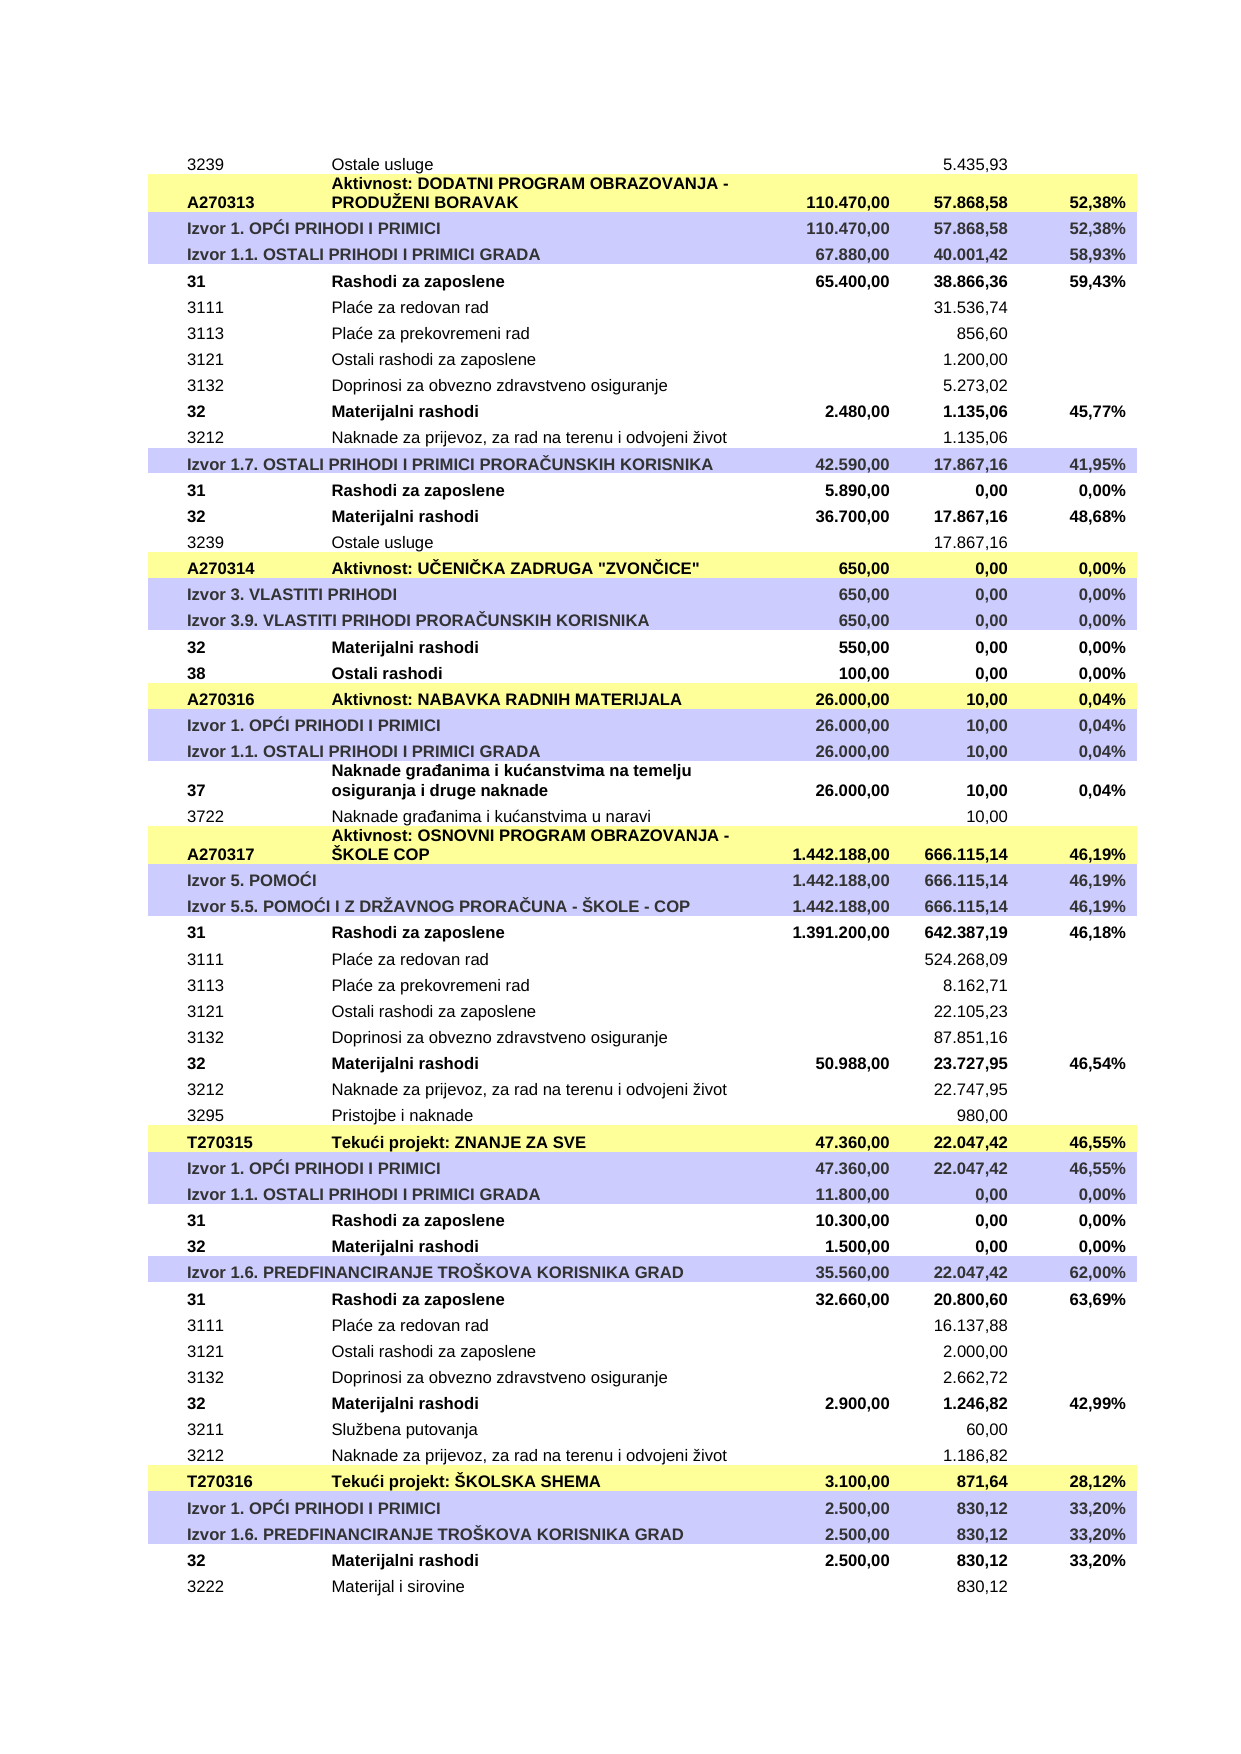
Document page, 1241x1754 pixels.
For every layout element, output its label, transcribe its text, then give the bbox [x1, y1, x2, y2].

table_cell [148, 1518, 176, 1544]
table_cell [148, 343, 176, 369]
table_cell 46,19% [1019, 864, 1137, 890]
table_cell 26.000,00 [752, 709, 901, 735]
table_cell Doprinosi za obvezno zdravstveno osiguranje [320, 1361, 752, 1387]
table_cell 37 [176, 761, 320, 799]
table_cell 38.866,36 [901, 264, 1019, 291]
table_cell Rashodi za zaposlene [320, 1204, 752, 1230]
table_cell Aktivnost: DODATNI PROGRAM OBRAZOVANJA - PRODUŽENI BORAVAK [320, 174, 752, 212]
table_cell A270317 [176, 826, 320, 864]
table_cell 26.000,00 [752, 735, 901, 761]
table_cell 65.400,00 [752, 264, 901, 291]
table_cell [1019, 1439, 1137, 1465]
table_cell 11.800,00 [752, 1178, 901, 1204]
table_cell [752, 526, 901, 552]
table_cell [148, 1570, 176, 1596]
table_cell [148, 174, 176, 212]
table_cell 0,00 [901, 1230, 1019, 1256]
table_cell 666.115,14 [901, 864, 1019, 890]
table_cell [148, 916, 176, 942]
table_cell 23.727,95 [901, 1047, 1019, 1073]
table_cell 33,20% [1019, 1491, 1137, 1518]
table_cell 0,00% [1019, 1178, 1137, 1204]
table_cell [148, 630, 176, 657]
table_cell 3121 [176, 1335, 320, 1361]
table_cell Naknade za prijevoz, za rad na terenu i odvojeni život [320, 421, 752, 447]
table_cell 57.868,58 [901, 174, 1019, 212]
table_cell 1.186,82 [901, 1439, 1019, 1465]
table_cell Plaće za prekovremeni rad [320, 969, 752, 995]
table_cell [752, 421, 901, 447]
table_cell [148, 761, 176, 799]
table_cell 8.162,71 [901, 969, 1019, 995]
table_cell [752, 1361, 901, 1387]
table_cell [148, 1125, 176, 1152]
table_cell 830,12 [901, 1518, 1019, 1544]
table_cell 0,04% [1019, 683, 1137, 709]
table_cell [148, 500, 176, 526]
table_cell 67.880,00 [752, 238, 901, 264]
table_cell [148, 1335, 176, 1361]
table_cell [1019, 343, 1137, 369]
table_cell 31 [176, 264, 320, 291]
table_cell 830,12 [901, 1544, 1019, 1570]
table_cell 3722 [176, 800, 320, 826]
table_cell [1019, 1570, 1137, 1596]
table_cell Plaće za redovan rad [320, 1309, 752, 1334]
table_cell 3113 [176, 969, 320, 995]
table_cell 32 [176, 1230, 320, 1256]
table_cell 32 [176, 630, 320, 657]
table_cell [1019, 995, 1137, 1021]
table_cell [148, 1491, 176, 1518]
table_cell 3222 [176, 1570, 320, 1596]
table_cell 0,00 [901, 604, 1019, 630]
table_cell 32.660,00 [752, 1282, 901, 1308]
table_cell 3295 [176, 1099, 320, 1125]
table_cell 52,38% [1019, 212, 1137, 238]
table_cell 33,20% [1019, 1544, 1137, 1570]
table_cell 980,00 [901, 1099, 1019, 1125]
table_cell 42,99% [1019, 1387, 1137, 1413]
table_cell Materijalni rashodi [320, 1230, 752, 1256]
table_cell [148, 800, 176, 826]
table_cell 17.867,16 [901, 448, 1019, 473]
table_cell [148, 148, 176, 174]
table_cell [148, 395, 176, 421]
table_cell 10,00 [901, 683, 1019, 709]
table_cell [148, 1021, 176, 1047]
table_cell 3132 [176, 1361, 320, 1387]
table_cell [148, 1256, 176, 1282]
table_cell [752, 995, 901, 1021]
table_cell 650,00 [752, 578, 901, 604]
table_cell 0,00% [1019, 1204, 1137, 1230]
table_cell Doprinosi za obvezno zdravstveno osiguranje [320, 369, 752, 395]
table_cell [148, 735, 176, 761]
table_cell Izvor 5.5. POMOĆI I Z DRŽAVNOG PRORAČUNA - ŠKOLE - COP [176, 890, 752, 916]
table_cell 0,00% [1019, 1230, 1137, 1256]
table_cell 31 [176, 474, 320, 500]
table_cell [148, 1152, 176, 1178]
table_cell [148, 1439, 176, 1465]
table_cell 3.100,00 [752, 1465, 901, 1491]
table_cell 22.047,42 [901, 1256, 1019, 1282]
table_cell T270315 [176, 1125, 320, 1152]
table_cell 830,12 [901, 1570, 1019, 1596]
table_cell A270316 [176, 683, 320, 709]
table_cell [1019, 969, 1137, 995]
table_cell Izvor 1. OPĆI PRIHODI I PRIMICI [176, 1152, 752, 1178]
table_cell [148, 369, 176, 395]
table_cell 47.360,00 [752, 1125, 901, 1152]
table_cell 2.480,00 [752, 395, 901, 421]
table_cell 63,69% [1019, 1282, 1137, 1308]
table_cell 33,20% [1019, 1518, 1137, 1544]
table_cell 871,64 [901, 1465, 1019, 1491]
table_cell Plaće za prekovremeni rad [320, 317, 752, 343]
table_cell 46,55% [1019, 1125, 1137, 1152]
table_cell 17.867,16 [901, 500, 1019, 526]
table_cell 3121 [176, 343, 320, 369]
table_cell Izvor 1.1. OSTALI PRIHODI I PRIMICI GRADA [176, 735, 752, 761]
table_cell [1019, 1309, 1137, 1334]
table_cell 0,00 [901, 552, 1019, 578]
table_cell 3212 [176, 1073, 320, 1099]
table_cell A270313 [176, 174, 320, 212]
table_cell 1.135,06 [901, 395, 1019, 421]
table_cell 100,00 [752, 657, 901, 683]
table_cell 110.470,00 [752, 212, 901, 238]
table_cell Izvor 1.6. PREDFINANCIRANJE TROŠKOVA KORISNIKA GRAD [176, 1256, 752, 1282]
table_cell Izvor 3.9. VLASTITI PRIHODI PRORAČUNSKIH KORISNIKA [176, 604, 752, 630]
table_cell 10,00 [901, 709, 1019, 735]
table_cell 524.268,09 [901, 943, 1019, 968]
table_cell Izvor 1.7. OSTALI PRIHODI I PRIMICI PRORAČUNSKIH KORISNIKA [176, 448, 752, 473]
table_cell Aktivnost: NABAVKA RADNIH MATERIJALA [320, 683, 752, 709]
table_cell Izvor 5. POMOĆI [176, 864, 752, 890]
table_cell [1019, 800, 1137, 826]
table_cell [148, 890, 176, 916]
table_cell 3113 [176, 317, 320, 343]
table_cell 22.105,23 [901, 995, 1019, 1021]
table_cell [1019, 526, 1137, 552]
table_cell [148, 995, 176, 1021]
table_cell 3212 [176, 1439, 320, 1465]
table_cell [148, 1073, 176, 1099]
table_cell 26.000,00 [752, 683, 901, 709]
table_cell [752, 1413, 901, 1439]
table_cell 52,38% [1019, 174, 1137, 212]
table_cell 1.442.188,00 [752, 864, 901, 890]
table_cell [148, 526, 176, 552]
table_cell 2.500,00 [752, 1491, 901, 1518]
table_cell 2.500,00 [752, 1544, 901, 1570]
table_cell 28,12% [1019, 1465, 1137, 1491]
table_cell [148, 238, 176, 264]
table_cell 31 [176, 1204, 320, 1230]
table_cell Pristojbe i naknade [320, 1099, 752, 1125]
table_cell [1019, 943, 1137, 968]
table_cell [148, 709, 176, 735]
table_cell [1019, 317, 1137, 343]
table_cell [148, 291, 176, 317]
table_cell [148, 683, 176, 709]
table_cell Izvor 3. VLASTITI PRIHODI [176, 578, 752, 604]
table_cell 0,00 [901, 474, 1019, 500]
table_cell 57.868,58 [901, 212, 1019, 238]
table_cell [148, 212, 176, 238]
table_cell Doprinosi za obvezno zdravstveno osiguranje [320, 1021, 752, 1047]
table_cell Tekući projekt: ZNANJE ZA SVE [320, 1125, 752, 1152]
table_cell 110.470,00 [752, 174, 901, 212]
table_cell [752, 800, 901, 826]
table_cell [1019, 1021, 1137, 1047]
table_cell 2.900,00 [752, 1387, 901, 1413]
table_cell 47.360,00 [752, 1152, 901, 1178]
table_cell [752, 291, 901, 317]
table_cell 32 [176, 1047, 320, 1073]
table_cell [148, 604, 176, 630]
table_cell 1.442.188,00 [752, 890, 901, 916]
table_cell 3111 [176, 943, 320, 968]
table_cell Ostali rashodi za zaposlene [320, 1335, 752, 1361]
table_cell [148, 264, 176, 291]
table_cell 3212 [176, 421, 320, 447]
table_cell 10.300,00 [752, 1204, 901, 1230]
table_cell 26.000,00 [752, 761, 901, 799]
table_cell Aktivnost: OSNOVNI PROGRAM OBRAZOVANJA - ŠKOLE COP [320, 826, 752, 864]
table_cell [752, 969, 901, 995]
table_cell [752, 1309, 901, 1334]
table_cell 0,00% [1019, 630, 1137, 657]
table_cell [1019, 148, 1137, 174]
table_cell Rashodi za zaposlene [320, 1282, 752, 1308]
table_cell [148, 552, 176, 578]
table_cell Materijalni rashodi [320, 395, 752, 421]
table_cell [148, 1178, 176, 1204]
table_cell Materijalni rashodi [320, 1544, 752, 1570]
table_cell [148, 1099, 176, 1125]
table_cell 1.135,06 [901, 421, 1019, 447]
table_cell 666.115,14 [901, 826, 1019, 864]
table_cell 2.000,00 [901, 1335, 1019, 1361]
table_cell [1019, 1335, 1137, 1361]
table_cell 5.273,02 [901, 369, 1019, 395]
table_cell 31 [176, 916, 320, 942]
table_cell [148, 1361, 176, 1387]
table_cell [752, 1073, 901, 1099]
table_cell 32 [176, 395, 320, 421]
table_cell Materijal i sirovine [320, 1570, 752, 1596]
table_cell 650,00 [752, 604, 901, 630]
table_cell 650,00 [752, 552, 901, 578]
table_cell [148, 1282, 176, 1308]
table_cell Izvor 1.6. PREDFINANCIRANJE TROŠKOVA KORISNIKA GRAD [176, 1518, 752, 1544]
table_cell 0,04% [1019, 735, 1137, 761]
table_cell 22.747,95 [901, 1073, 1019, 1099]
table_cell 22.047,42 [901, 1125, 1019, 1152]
table_cell Izvor 1. OPĆI PRIHODI I PRIMICI [176, 709, 752, 735]
table_cell [148, 578, 176, 604]
table_cell 0,00 [901, 1204, 1019, 1230]
table_cell 3211 [176, 1413, 320, 1439]
table_cell [148, 317, 176, 343]
table_cell Materijalni rashodi [320, 500, 752, 526]
table_cell [148, 657, 176, 683]
table_cell Tekući projekt: ŠKOLSKA SHEMA [320, 1465, 752, 1491]
table_cell [148, 448, 176, 473]
table_cell 46,19% [1019, 826, 1137, 864]
table_cell Materijalni rashodi [320, 1047, 752, 1073]
table_cell 50.988,00 [752, 1047, 901, 1073]
table_cell [752, 369, 901, 395]
table_cell 20.800,60 [901, 1282, 1019, 1308]
table_cell 2.662,72 [901, 1361, 1019, 1387]
table_cell 0,00% [1019, 578, 1137, 604]
table_cell [752, 1439, 901, 1465]
table_cell 10,00 [901, 800, 1019, 826]
table_cell 31 [176, 1282, 320, 1308]
table_cell [148, 1465, 176, 1491]
table_cell Rashodi za zaposlene [320, 474, 752, 500]
table_cell Izvor 1. OPĆI PRIHODI I PRIMICI [176, 1491, 752, 1518]
table_cell 830,12 [901, 1491, 1019, 1518]
table_cell 46,19% [1019, 890, 1137, 916]
table_cell 1.391.200,00 [752, 916, 901, 942]
table_cell [148, 943, 176, 968]
table_cell Službena putovanja [320, 1413, 752, 1439]
table_cell [752, 317, 901, 343]
table_cell [148, 1204, 176, 1230]
table_cell 0,04% [1019, 761, 1137, 799]
table_cell [1019, 421, 1137, 447]
table_cell [1019, 1073, 1137, 1099]
table_cell 41,95% [1019, 448, 1137, 473]
table_cell 36.700,00 [752, 500, 901, 526]
table_cell Izvor 1.1. OSTALI PRIHODI I PRIMICI GRADA [176, 238, 752, 264]
table_cell 38 [176, 657, 320, 683]
table_cell 3111 [176, 1309, 320, 1334]
table_cell [752, 1570, 901, 1596]
table_cell Plaće za redovan rad [320, 291, 752, 317]
table_cell [1019, 1099, 1137, 1125]
table_cell [1019, 369, 1137, 395]
table_cell 48,68% [1019, 500, 1137, 526]
table_cell [752, 148, 901, 174]
table_cell 45,77% [1019, 395, 1137, 421]
table_cell [148, 1544, 176, 1570]
table_cell Plaće za redovan rad [320, 943, 752, 968]
table_cell 46,55% [1019, 1152, 1137, 1178]
table_cell 5.435,93 [901, 148, 1019, 174]
table_cell 46,18% [1019, 916, 1137, 942]
table_cell 0,00 [901, 657, 1019, 683]
table_cell [1019, 1413, 1137, 1439]
table_cell 10,00 [901, 761, 1019, 799]
table_cell 856,60 [901, 317, 1019, 343]
table_cell [148, 826, 176, 864]
table_cell 40.001,42 [901, 238, 1019, 264]
table_cell [148, 421, 176, 447]
table_cell Ostale usluge [320, 148, 752, 174]
table_cell 3111 [176, 291, 320, 317]
table_cell [148, 1230, 176, 1256]
table_cell [752, 1335, 901, 1361]
table_cell [1019, 291, 1137, 317]
table_cell T270316 [176, 1465, 320, 1491]
table_cell 31.536,74 [901, 291, 1019, 317]
table_cell 0,00% [1019, 657, 1137, 683]
table_cell 58,93% [1019, 238, 1137, 264]
table_cell 3121 [176, 995, 320, 1021]
table_cell 0,04% [1019, 709, 1137, 735]
table_cell Izvor 1. OPĆI PRIHODI I PRIMICI [176, 212, 752, 238]
table_cell [148, 864, 176, 890]
table_cell 32 [176, 500, 320, 526]
table_cell 62,00% [1019, 1256, 1137, 1282]
table_cell 22.047,42 [901, 1152, 1019, 1178]
table_cell 642.387,19 [901, 916, 1019, 942]
table_cell 87.851,16 [901, 1021, 1019, 1047]
table_cell Naknade za prijevoz, za rad na terenu i odvojeni život [320, 1073, 752, 1099]
table_cell 60,00 [901, 1413, 1019, 1439]
table_cell 5.890,00 [752, 474, 901, 500]
table_cell Ostali rashodi [320, 657, 752, 683]
table_cell [752, 1099, 901, 1125]
table_cell Rashodi za zaposlene [320, 916, 752, 942]
table_cell Ostale usluge [320, 526, 752, 552]
table_cell [752, 943, 901, 968]
table_cell 1.442.188,00 [752, 826, 901, 864]
table_cell [148, 1387, 176, 1413]
table_cell Materijalni rashodi [320, 630, 752, 657]
table_cell Aktivnost: UČENIČKA ZADRUGA "ZVONČICE" [320, 552, 752, 578]
table_cell 32 [176, 1544, 320, 1570]
table_cell 46,54% [1019, 1047, 1137, 1073]
table_cell Rashodi za zaposlene [320, 264, 752, 291]
table_cell [752, 1021, 901, 1047]
table_cell 0,00 [901, 578, 1019, 604]
table_cell [148, 969, 176, 995]
table_cell 59,43% [1019, 264, 1137, 291]
table_cell 0,00% [1019, 474, 1137, 500]
table_cell 0,00 [901, 630, 1019, 657]
table_cell 1.200,00 [901, 343, 1019, 369]
table_cell 0,00 [901, 1178, 1019, 1204]
table_cell 1.246,82 [901, 1387, 1019, 1413]
table_cell 17.867,16 [901, 526, 1019, 552]
table_cell 35.560,00 [752, 1256, 901, 1282]
table_cell 666.115,14 [901, 890, 1019, 916]
table_cell Materijalni rashodi [320, 1387, 752, 1413]
table_cell 32 [176, 1387, 320, 1413]
table_cell 3239 [176, 148, 320, 174]
table_cell Naknade građanima i kućanstvima u naravi [320, 800, 752, 826]
table_cell Ostali rashodi za zaposlene [320, 995, 752, 1021]
table_cell [1019, 1361, 1137, 1387]
table_cell 3132 [176, 369, 320, 395]
table_cell A270314 [176, 552, 320, 578]
table_cell Ostali rashodi za zaposlene [320, 343, 752, 369]
table_cell Naknade za prijevoz, za rad na terenu i odvojeni život [320, 1439, 752, 1465]
table_cell 0,00% [1019, 604, 1137, 630]
table_cell 2.500,00 [752, 1518, 901, 1544]
table_cell Naknade građanima i kućanstvima na temelju osiguranja i druge naknade [320, 761, 752, 799]
table_cell [752, 343, 901, 369]
table_cell [148, 1047, 176, 1073]
table_cell [148, 1309, 176, 1334]
table_cell 1.500,00 [752, 1230, 901, 1256]
table_cell 16.137,88 [901, 1309, 1019, 1334]
table_cell 10,00 [901, 735, 1019, 761]
table_cell 42.590,00 [752, 448, 901, 473]
table_cell [148, 474, 176, 500]
table_cell 3239 [176, 526, 320, 552]
table_cell [148, 1413, 176, 1439]
table_cell 3132 [176, 1021, 320, 1047]
table_cell 550,00 [752, 630, 901, 657]
table_cell 0,00% [1019, 552, 1137, 578]
table_cell Izvor 1.1. OSTALI PRIHODI I PRIMICI GRADA [176, 1178, 752, 1204]
